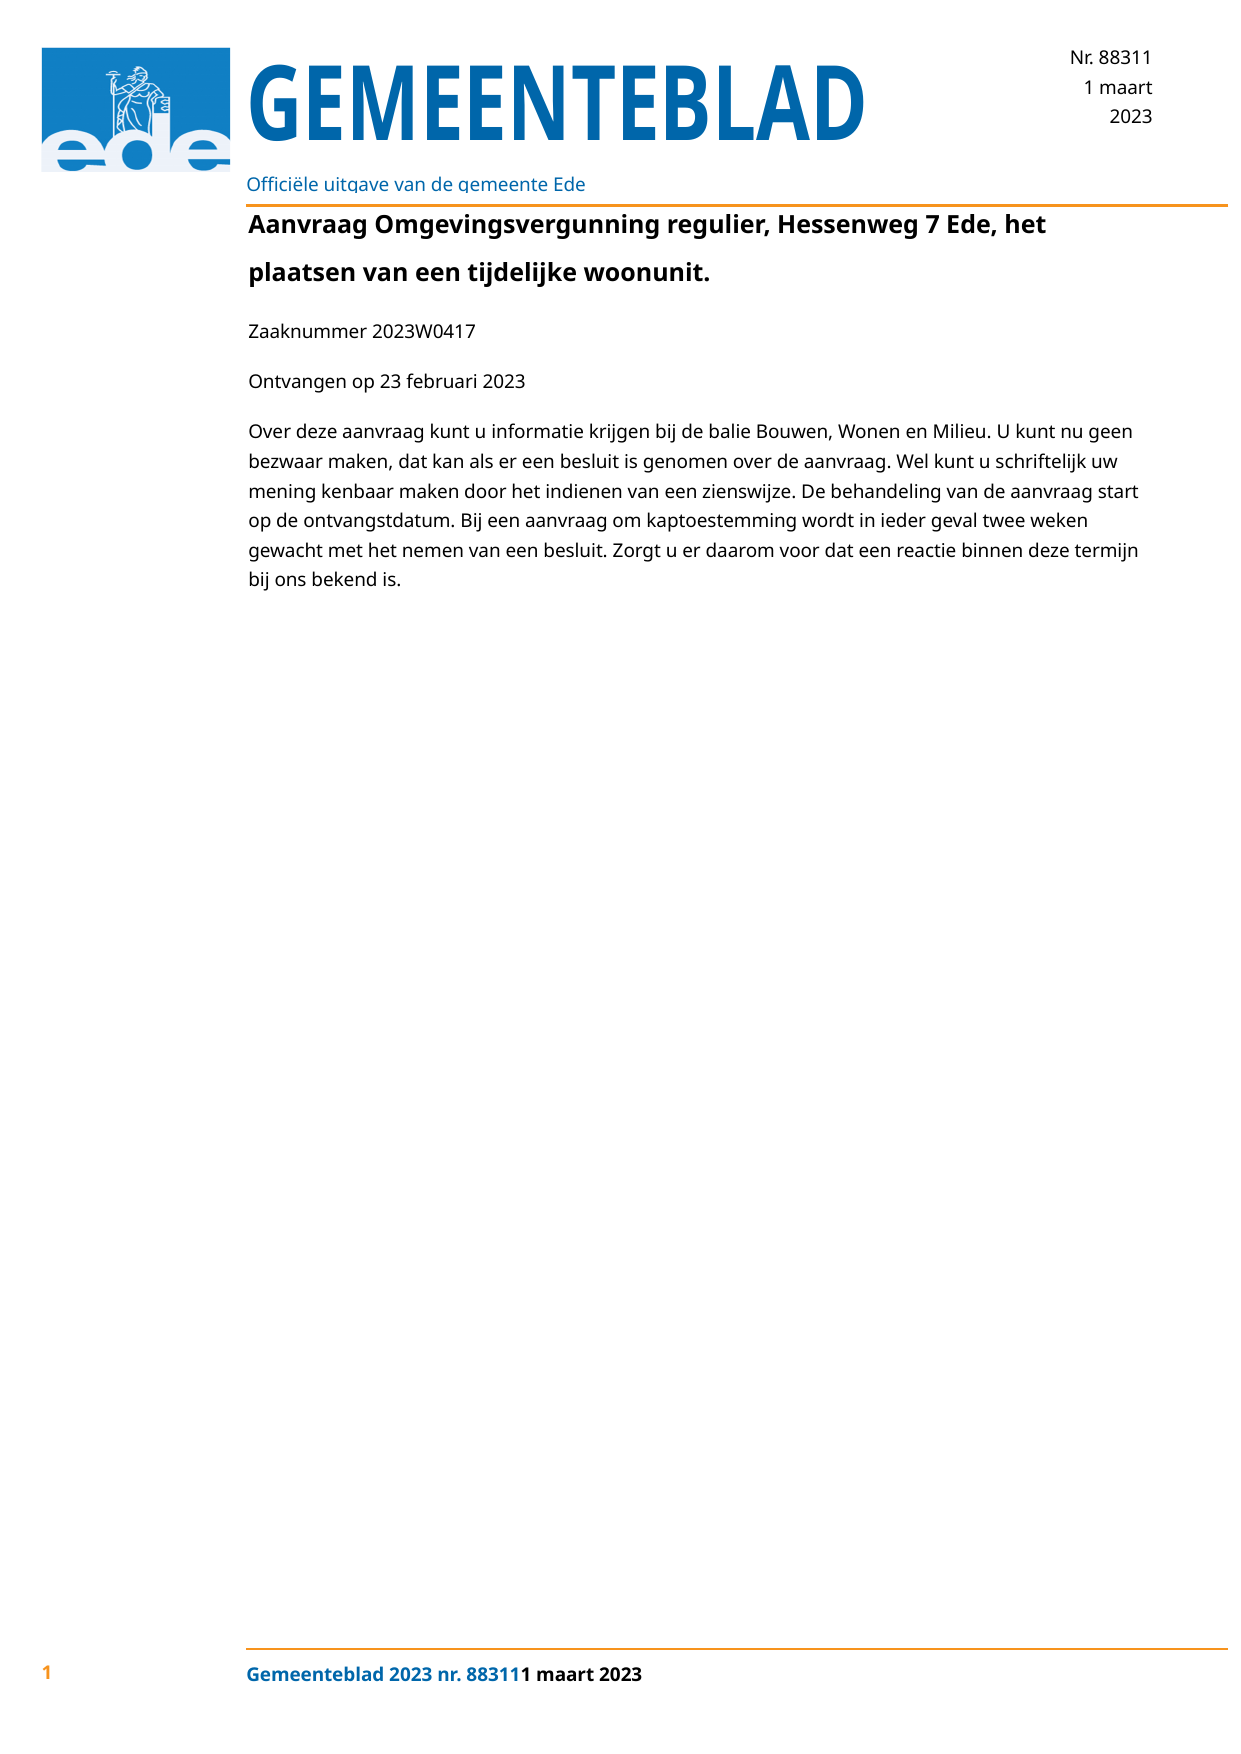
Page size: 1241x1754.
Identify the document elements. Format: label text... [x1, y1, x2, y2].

text Zaaknummer 2023W0417 [248, 318, 1152, 344]
text Over deze aanvraag kunt u informatie krijgen bij de balie Bouwen, Wonen en Milieu. U kunt nu geen bezwaar maken, dat kan als er een besluit is genomen over de aanvraag. Wel kunt u schriftelijk uw mening kenbaar maken door het indienen van een zienswijze. De behandeling van de aanvraag start op de ontvangstdatum. Bij een aanvraag om kaptoestemming wordt in ieder geval twee weken gewacht met het nemen van een besluit. Zorgt u er daarom voor dat een reactie binnen deze termijn bij ons bekend is. [248, 419, 1152, 592]
picture [41, 47, 231, 172]
text Ontvangen op 23 februari 2023 [248, 368, 1152, 394]
text Aanvraag Omgevingsvergunning regulier, Hessenweg 7 Ede, het plaatsen van een tijdelijke woonunit. [248, 207, 1152, 288]
